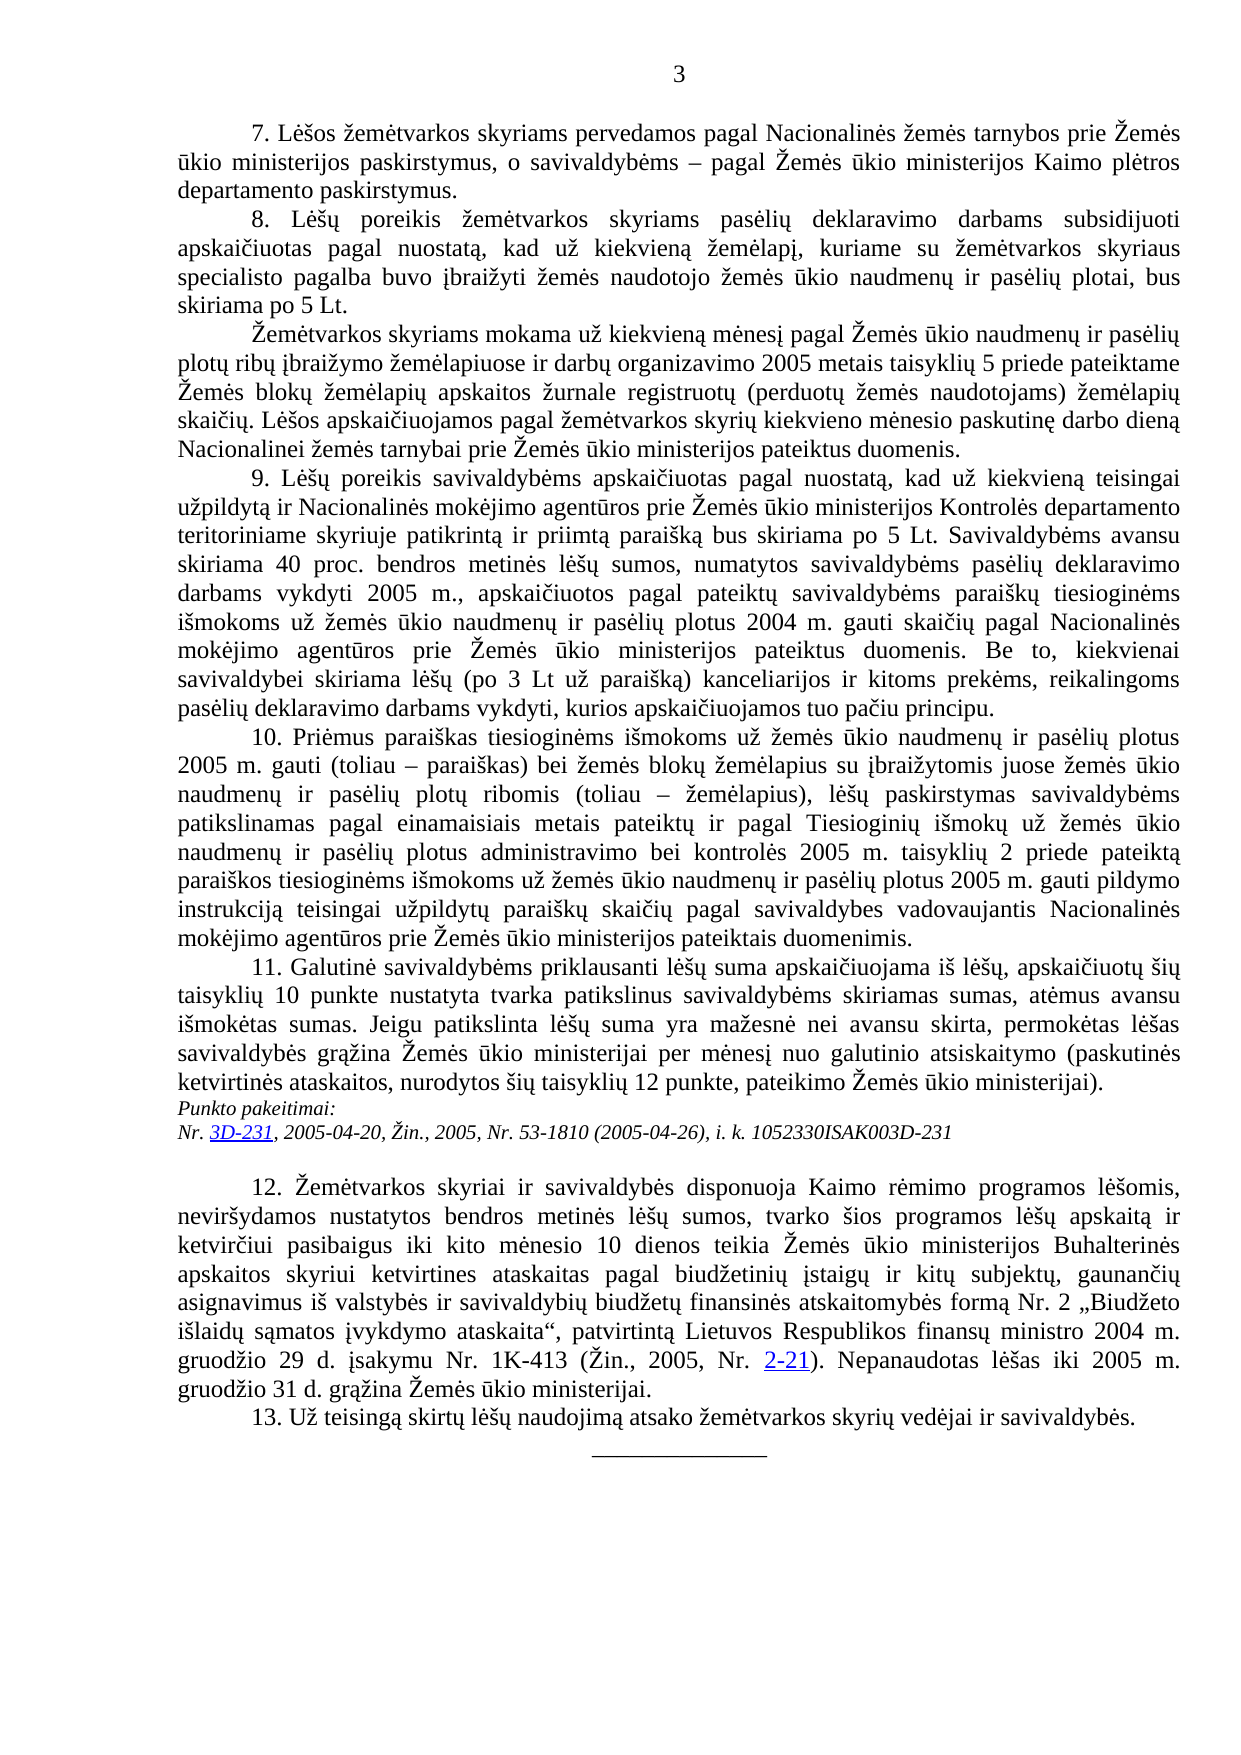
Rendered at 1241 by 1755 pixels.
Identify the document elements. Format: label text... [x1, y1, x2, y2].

text 8. Lėšų poreikis žemėtvarkos skyriams pasėlių deklaravimo darbams subsidijuoti apskaičiuotas pagal nuostatą, kad už kiekvieną žemėlapį, kuriame su žemėtvarkos skyriaus specialisto pagalba buvo įbraižyti žemės naudotojo žemės ūkio naudmenų ir pasėlių plotai, bus skiriama po 5 Lt. [177, 204, 1181, 319]
text Žemėtvarkos skyriams mokama už kiekvieną mėnesį pagal Žemės ūkio naudmenų ir pasėlių plotų ribų įbraižymo žemėlapiuose ir darbų organizavimo 2005 metais taisyklių 5 priede pateiktame Žemės blokų žemėlapių apskaitos žurnale registruotų (perduotų žemės naudotojams) žemėlapių skaičių. Lėšos apskaičiuojamos pagal žemėtvarkos skyrių kiekvieno mėnesio paskutinę darbo dieną Nacionalinei žemės tarnybai prie Žemės ūkio ministerijos pateiktus duomenis. [177, 319, 1181, 463]
text 12. Žemėtvarkos skyriai ir savivaldybės disponuoja Kaimo rėmimo programos lėšomis, neviršydamos nustatytos bendros metinės lėšų sumos, tvarko šios programos lėšų apskaitą ir ketvirčiui pasibaigus iki kito mėnesio 10 dienos teikia Žemės ūkio ministerijos Buhalterinės apskaitos skyriui ketvirtines ataskaitas pagal biudžetinių įstaigų ir kitų subjektų, gaunančių asignavimus iš valstybės ir savivaldybių biudžetų finansinės atskaitomybės formą Nr. 2 „Biudžeto išlaidų sąmatos įvykdymo ataskaita“, patvirtintą Lietuvos Respublikos finansų ministro 2004 m. gruodžio 29 d. įsakymu Nr. 1K-413 (Žin., 2005, Nr. 2-21). Nepanaudotas lėšas iki 2005 m. gruodžio 31 d. grąžina Žemės ūkio ministerijai. [177, 1172, 1181, 1402]
text Punkto pakeitimai: [177, 1096, 1181, 1120]
text 7. Lėšos žemėtvarkos skyriams pervedamos pagal Nacionalinės žemės tarnybos prie Žemės ūkio ministerijos paskirstymus, o savivaldybėms – pagal Žemės ūkio ministerijos Kaimo plėtros departamento paskirstymus. [177, 118, 1181, 204]
text ______________ [177, 1431, 1181, 1460]
text 11. Galutinė savivaldybėms priklausanti lėšų suma apskaičiuojama iš lėšų, apskaičiuotų šių taisyklių 10 punkte nustatyta tvarka patikslinus savivaldybėms skiriamas sumas, atėmus avansu išmokėtas sumas. Jeigu patikslinta lėšų suma yra mažesnė nei avansu skirta, permokėtas lėšas savivaldybės grąžina Žemės ūkio ministerijai per mėnesį nuo galutinio atsiskaitymo (paskutinės ketvirtinės ataskaitos, nurodytos šių taisyklių 12 punkte, pateikimo Žemės ūkio ministerijai). [177, 952, 1181, 1096]
text 9. Lėšų poreikis savivaldybėms apskaičiuotas pagal nuostatą, kad už kiekvieną teisingai užpildytą ir Nacionalinės mokėjimo agentūros prie Žemės ūkio ministerijos Kontrolės departamento teritoriniame skyriuje patikrintą ir priimtą paraišką bus skiriama po 5 Lt. Savivaldybėms avansu skiriama 40 proc. bendros metinės lėšų sumos, numatytos savivaldybėms pasėlių deklaravimo darbams vykdyti 2005 m., apskaičiuotos pagal pateiktų savivaldybėms paraiškų tiesioginėms išmokoms už žemės ūkio naudmenų ir pasėlių plotus 2004 m. gauti skaičių pagal Nacionalinės mokėjimo agentūros prie Žemės ūkio ministerijos pateiktus duomenis. Be to, kiekvienai savivaldybei skiriama lėšų (po 3 Lt už paraišką) kanceliarijos ir kitoms prekėms, reikalingoms pasėlių deklaravimo darbams vykdyti, kurios apskaičiuojamos tuo pačiu principu. [177, 463, 1181, 722]
text 10. Priėmus paraiškas tiesioginėms išmokoms už žemės ūkio naudmenų ir pasėlių plotus 2005 m. gauti (toliau – paraiškas) bei žemės blokų žemėlapius su įbraižytomis juose žemės ūkio naudmenų ir pasėlių plotų ribomis (toliau – žemėlapius), lėšų paskirstymas savivaldybėms patikslinamas pagal einamaisiais metais pateiktų ir pagal Tiesioginių išmokų už žemės ūkio naudmenų ir pasėlių plotus administravimo bei kontrolės 2005 m. taisyklių 2 priede pateiktą paraiškos tiesioginėms išmokoms už žemės ūkio naudmenų ir pasėlių plotus 2005 m. gauti pildymo instrukciją teisingai užpildytų paraiškų skaičių pagal savivaldybes vadovaujantis Nacionalinės mokėjimo agentūros prie Žemės ūkio ministerijos pateiktais duomenimis. [177, 722, 1181, 952]
text Nr. 3D-231, 2005-04-20, Žin., 2005, Nr. 53-1810 (2005-04-26), i. k. 1052330ISAK003D-231 [177, 1120, 1181, 1144]
text 13. Už teisingą skirtų lėšų naudojimą atsako žemėtvarkos skyrių vedėjai ir savivaldybės. [177, 1402, 1181, 1431]
